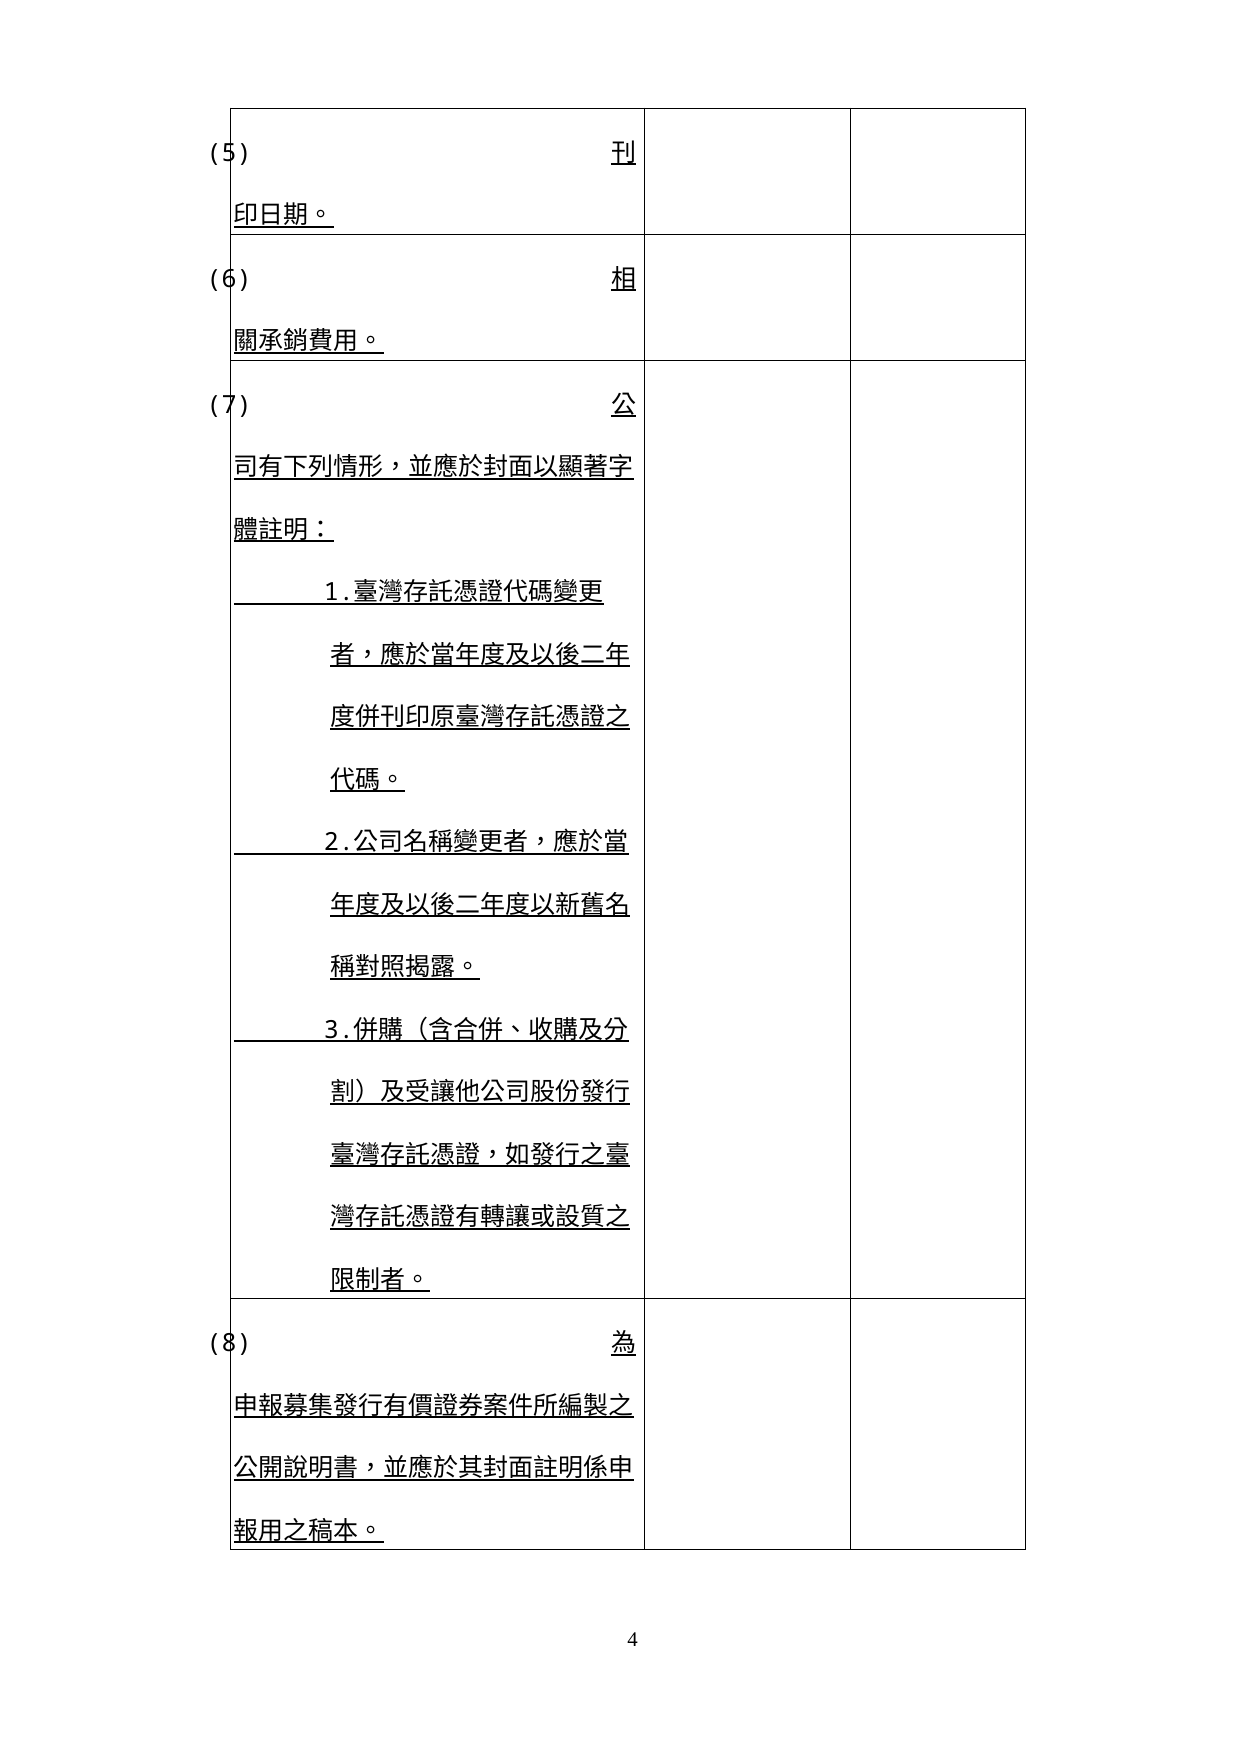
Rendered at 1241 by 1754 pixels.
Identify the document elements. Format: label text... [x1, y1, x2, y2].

table_cell [851, 235, 1025, 360]
table_cell [851, 1299, 1025, 1549]
table_cell 刊印日期。 [231, 109, 644, 234]
table_cell [645, 109, 850, 234]
table_cell 為申報募集發行有價證券案件所編製之公開說明書，並應於其封面註明係申報用之稿本。 [231, 1299, 644, 1549]
table_cell [645, 235, 850, 360]
table_cell [851, 361, 1025, 1298]
table_cell 相關承銷費用。 [231, 235, 644, 360]
table_cell 公司有下列情形，並應於封面以顯著字體註明： 1.臺灣存託憑證代碼變更者，應於當年度及以後二年度併刊印原臺灣存託憑證之代碼。 2.公司名稱變更者，應於當年度及以後二年度以新舊名稱對照揭露。 3.併購（含合併、收購及分割）及受讓他公司股份發行臺灣存託憑證，如發行之臺灣存託憑證有轉讓或設質之限制者。 [231, 361, 644, 1298]
table_cell [645, 1299, 850, 1549]
table_cell [645, 361, 850, 1298]
table_cell [851, 109, 1025, 234]
